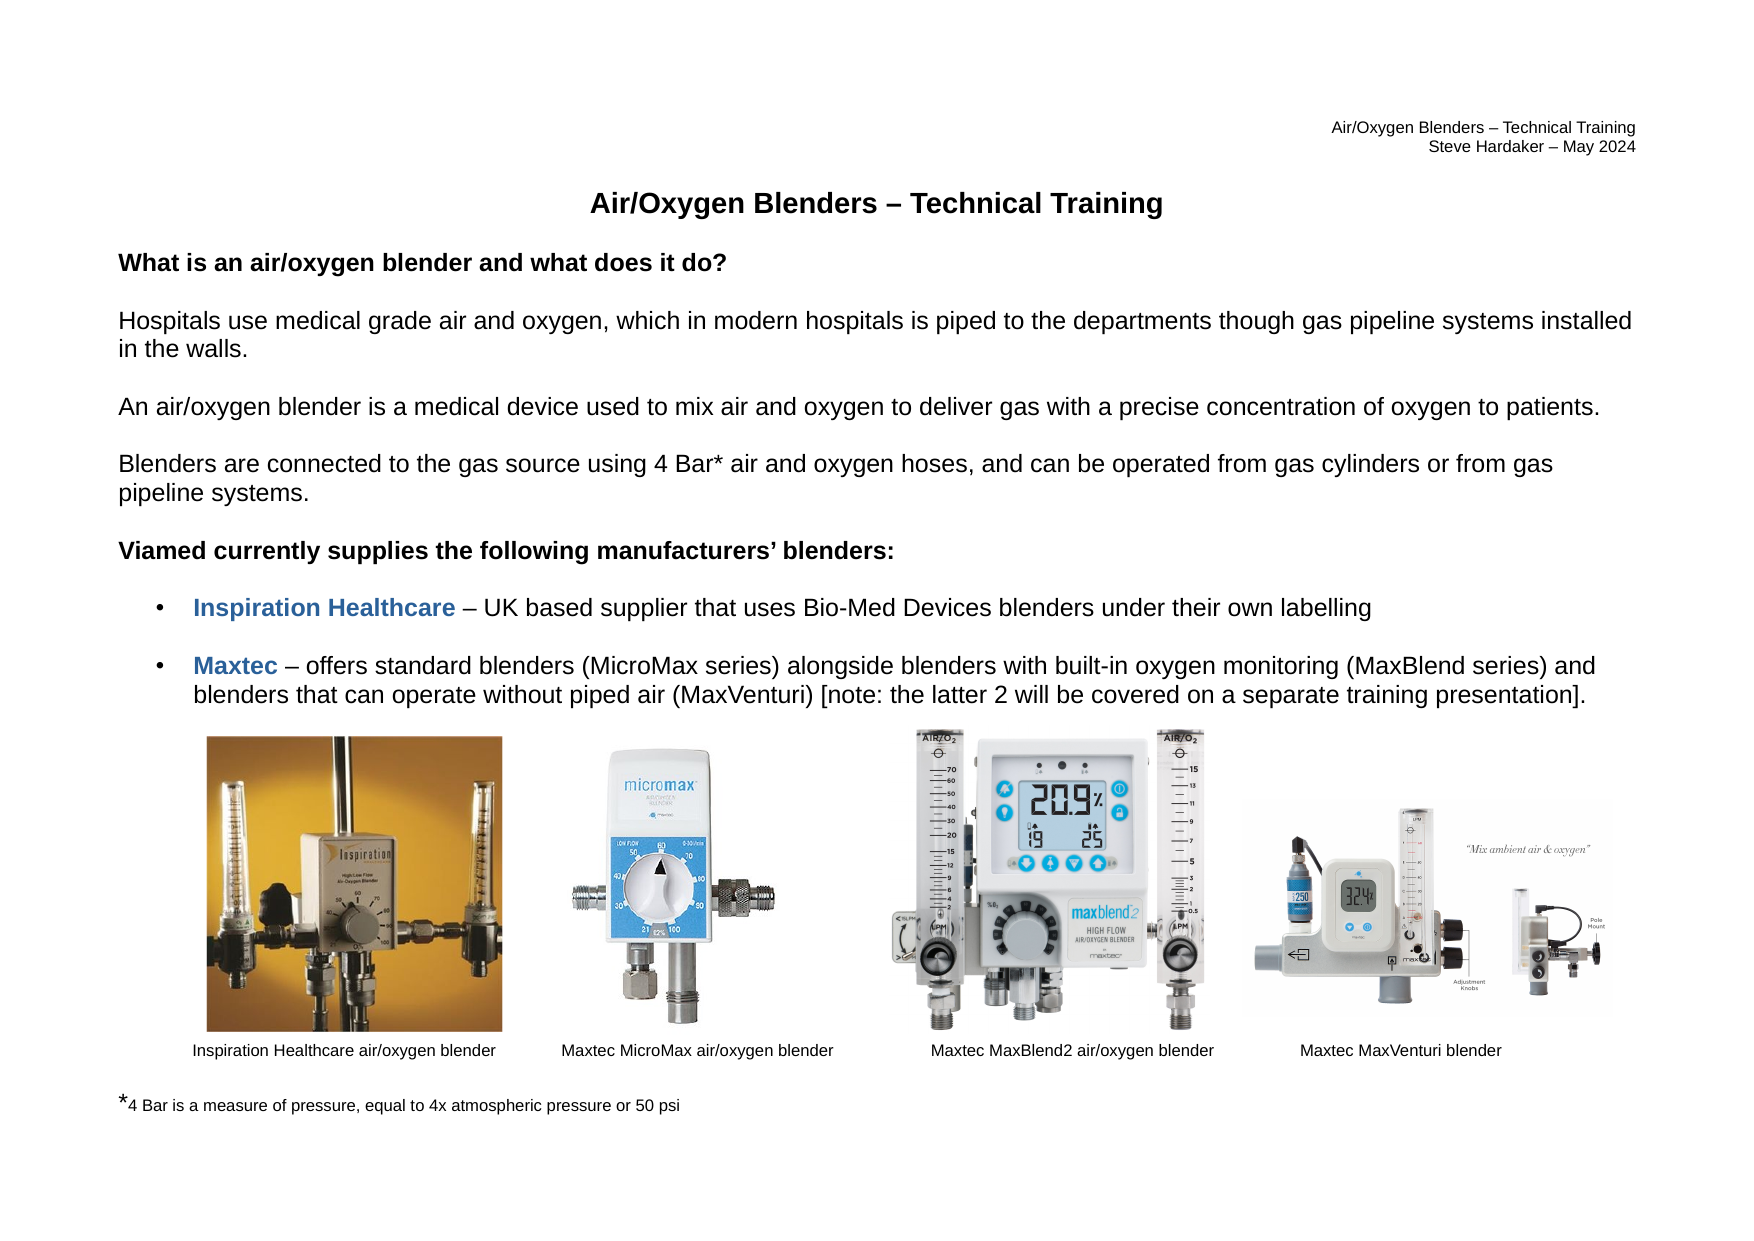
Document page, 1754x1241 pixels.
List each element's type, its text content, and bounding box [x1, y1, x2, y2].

text Hospitals use medical grade air and oxygen, which in modern hospitals is piped to the departments though gas pipeline systems installed in the walls. [118, 306, 1636, 363]
list Maxtec – offers standard blenders (MicroMax series) alongside blenders with built-in oxygen monitoring (MaxBlend series) and blenders that can operate without piped air (MaxVenturi) [note: the latter 2 will be covered on a separate training presentation]. [156, 651, 1636, 708]
picture [888, 725, 1210, 1034]
text What is an air/oxygen blender and what does it do? [118, 248, 1636, 277]
picture [206, 736, 503, 1032]
text Inspiration Healthcare air/oxygen blender Maxtec MicroMax air/oxygen blender Maxtec MaxBlend2 air/oxygen blender Maxtec MaxVenturi blender [118, 708, 1636, 1059]
text Viamed currently supplies the following manufacturers’ blenders: [118, 536, 1636, 564]
text An air/oxygen blender is a medical device used to mix air and oxygen to deliver gas with a precise concentration of oxygen to patients. [118, 392, 1636, 421]
picture [542, 731, 788, 1041]
picture [1242, 799, 1614, 1017]
text *4 Bar is a measure of pressure, equal to 4x atmospheric pressure or 50 psi [118, 1088, 1636, 1117]
list Inspiration Healthcare – UK based supplier that uses Bio-Med Devices blenders under their own labelling [156, 593, 1636, 622]
text Blenders are connected to the gas source using 4 Bar* air and oxygen hoses, and can be operated from gas cylinders or from gas pipeline systems. [118, 449, 1636, 507]
text Air/Oxygen Blenders – Technical Training [118, 186, 1636, 219]
